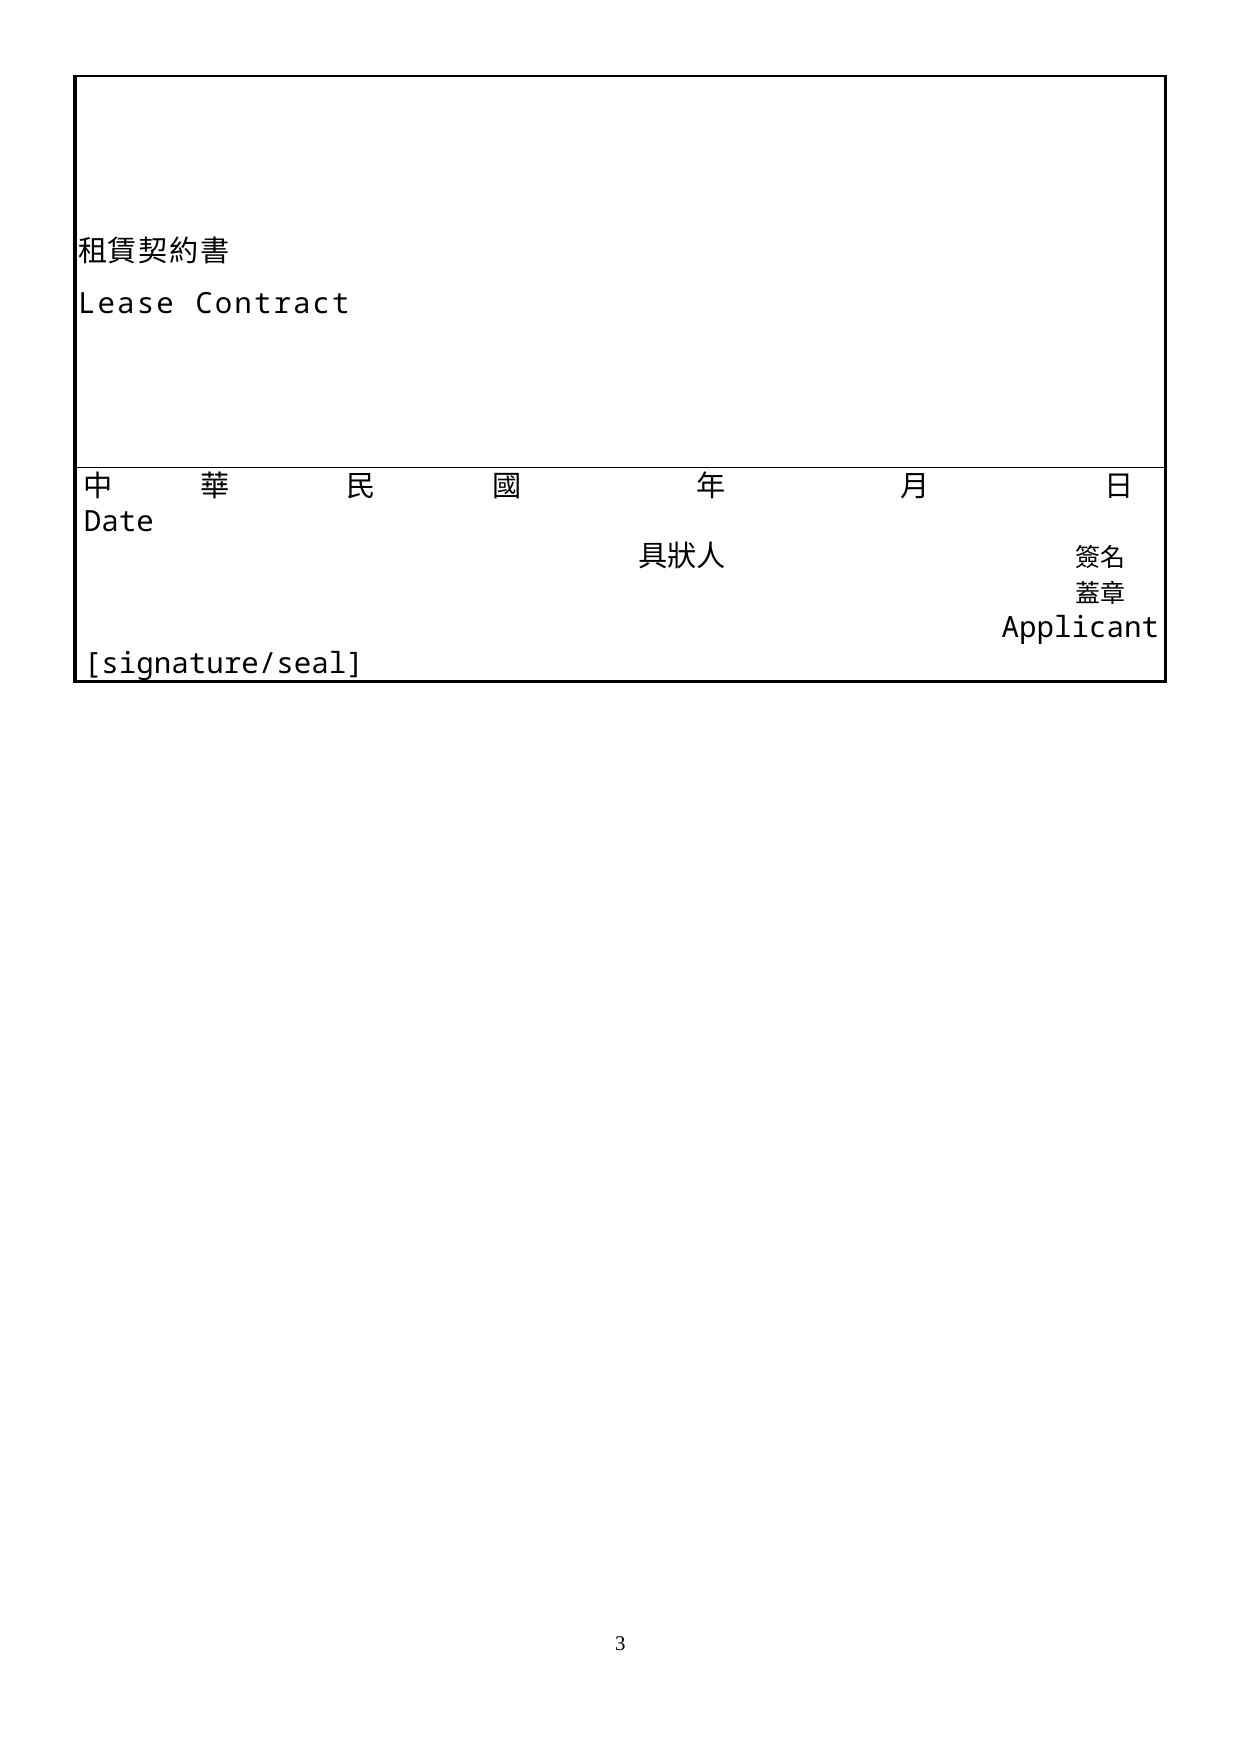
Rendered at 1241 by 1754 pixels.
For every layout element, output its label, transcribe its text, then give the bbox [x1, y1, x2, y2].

table_cell 中 華 民 國 年 月 日 Date 具狀人 簽名 蓋章 Applicant [signature/seal] [77, 468, 1164, 680]
table_cell 租賃契約書 Lease Contract [77, 77, 1164, 467]
